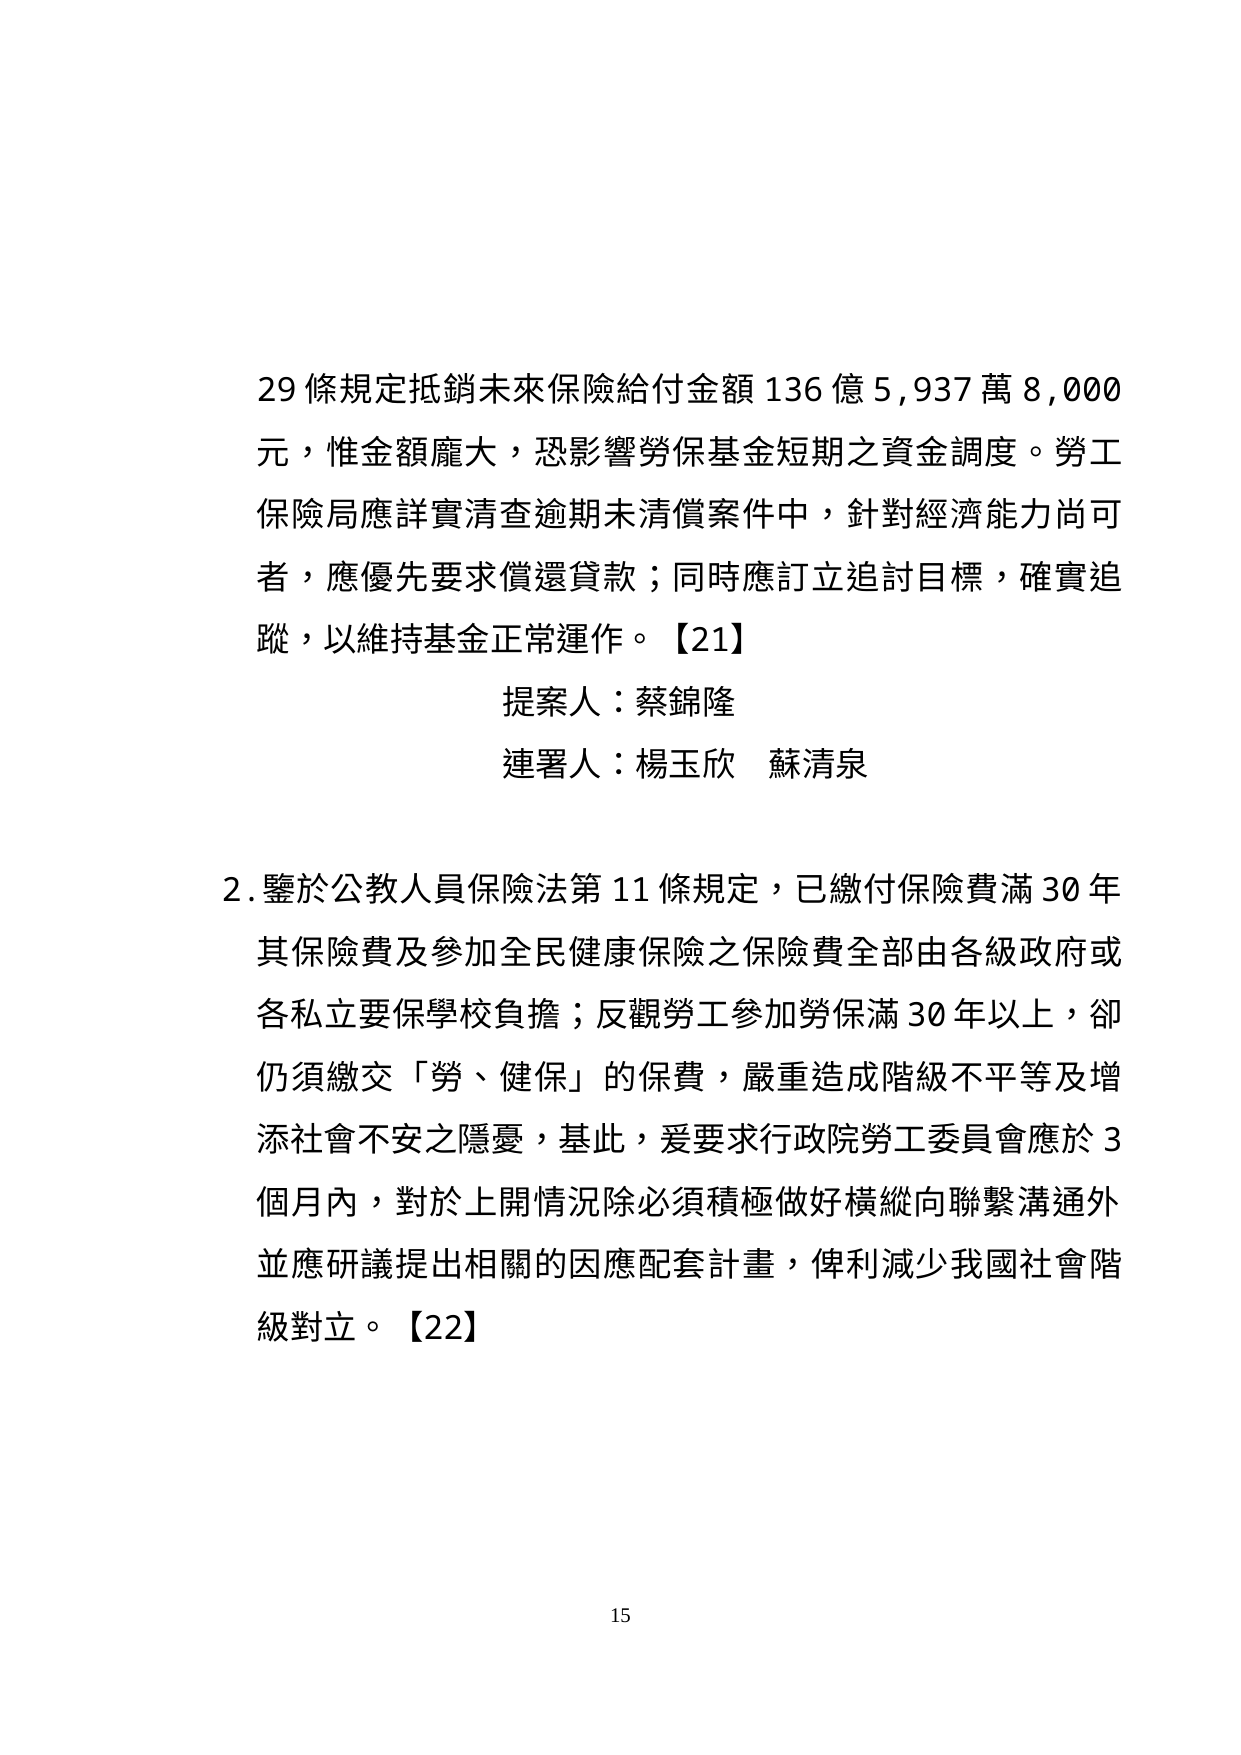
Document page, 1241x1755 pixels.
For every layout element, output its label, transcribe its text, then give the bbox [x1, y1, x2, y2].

text 連署人：楊玉欣 蘇清泉 [502, 721, 1122, 783]
text 1.102年度行政院勞工委員會勞工保險局於「金融保險收入─利息收入」科目中編列勞工保險被保險人貸款息5億0,812萬3,000元，係勞工紓困貸款利息，經查勞工紓困貸款自辦理迄101年8月底，核貸104萬3,020件中，有23萬7,640件逾期未清償，占23％；核貸金額1,098億9,611萬3,000元中，有157億0,537萬元逾期未清償，占14％，加計利息16億1,894萬1,000元，逾期未清償本息共173億2,431萬1,000元。雖依勞工保險條例第29條規定抵銷未來保險給付金額136億5,937萬8,000元，惟金額龐大，恐影響勞保基金短期之資金調度。勞工保險局應詳實清查逾期未清償案件中，針對經濟能力尚可者，應優先要求償還貸款；同時應訂立追討目標，確實追蹤，以維持基金正常運作。【21】 [221, 346, 1122, 658]
text 2.鑒於公教人員保險法第11條規定，已繳付保險費滿30年，其保險費及參加全民健康保險之保險費全部由各級政府或各私立要保學校負擔；反觀勞工參加勞保滿30年以上，卻仍須繳交「勞、健保」的保費，嚴重造成階級不平等及增添社會不安之隱憂，基此，爰要求行政院勞工委員會應於3個月內，對於上開情況除必須積極做好橫縱向聯繫溝通外，並應研議提出相關的因應配套計畫，俾利減少我國社會階級對立。【22】 [221, 846, 1122, 1346]
text 提案人：蔡錦隆 [502, 658, 1122, 721]
